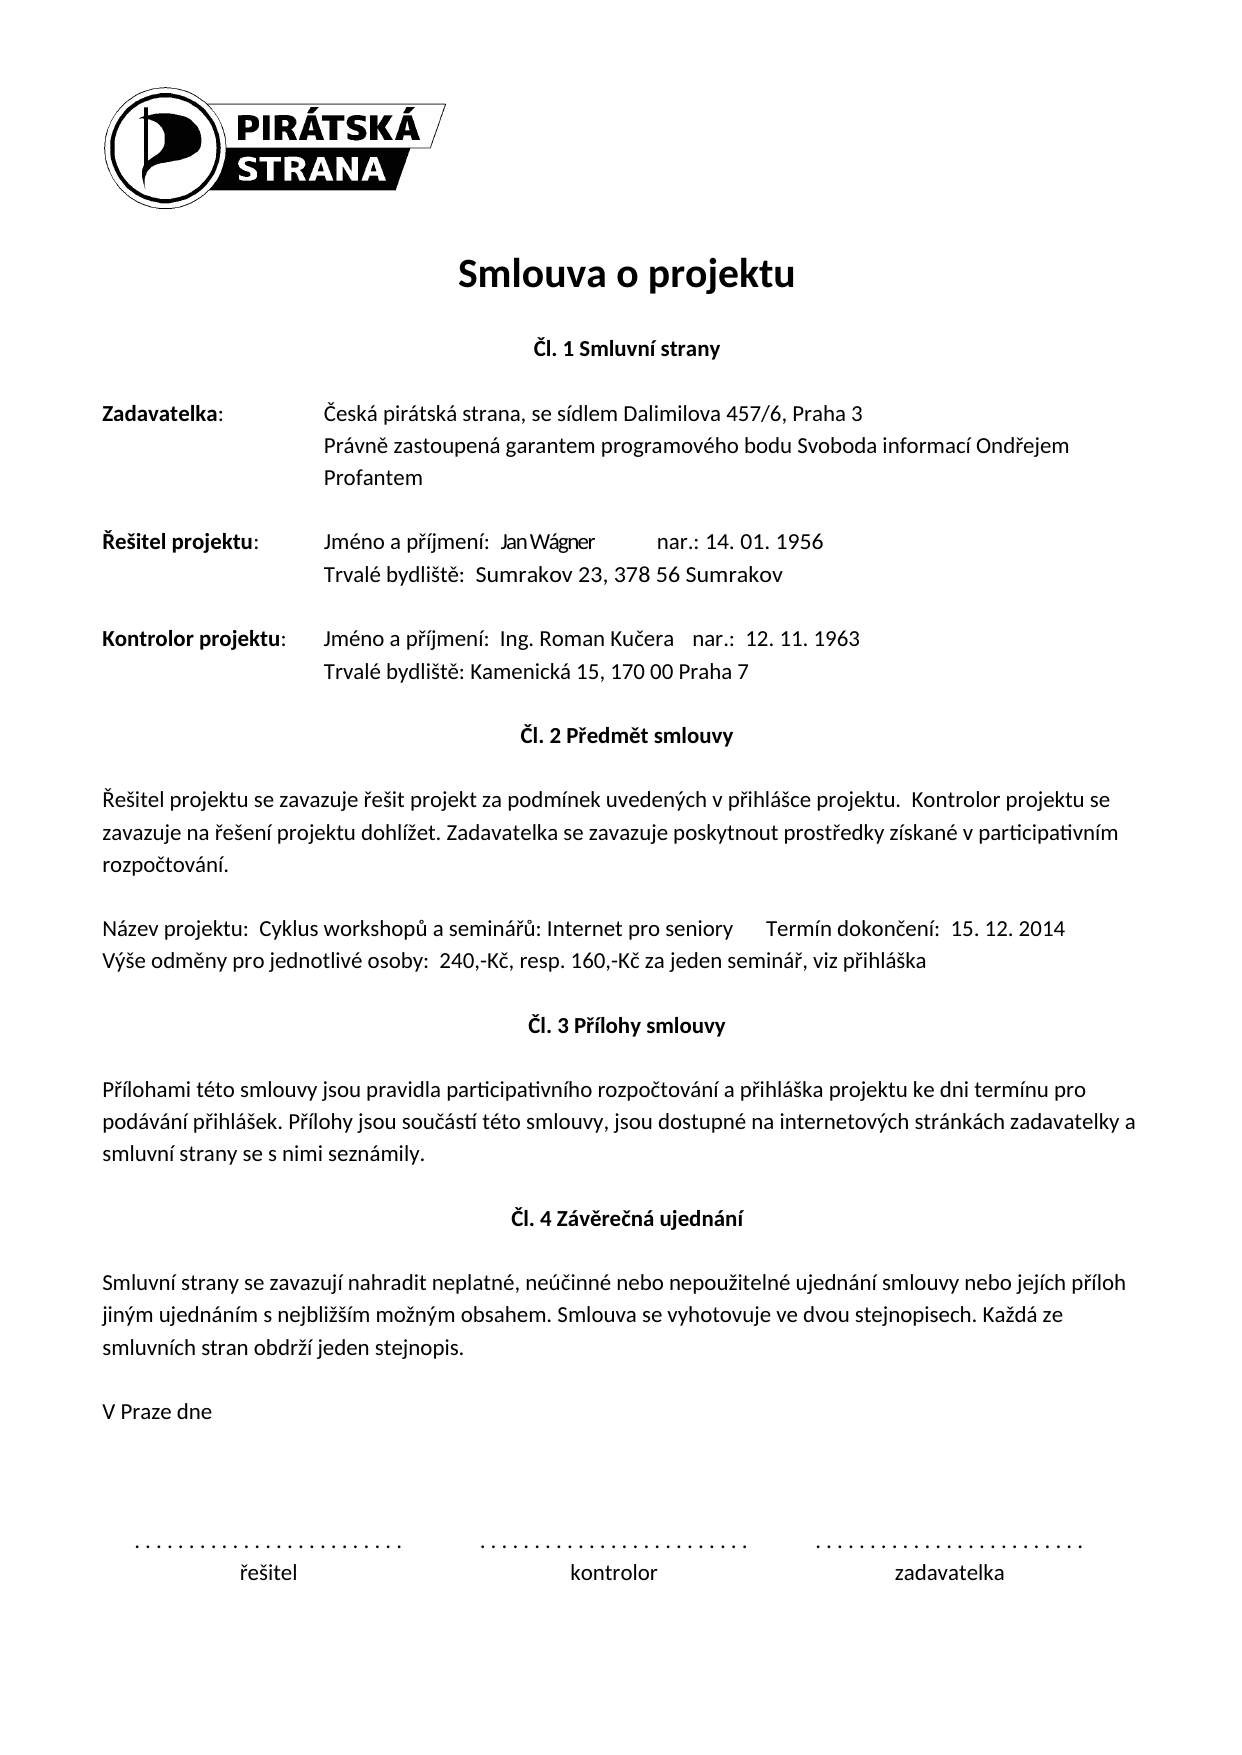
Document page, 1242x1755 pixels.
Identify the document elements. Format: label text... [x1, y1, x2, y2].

text Název projektu: Cyklus workshopů a seminářů: Internet pro seniory Termín dokončení: 15. 12. 2014 [102, 914, 1152, 942]
text V Praze dne [102, 1397, 1152, 1425]
text řešitel [102, 1558, 435, 1586]
text . . . . . . . . . . . . . . . . . . . . . . . . . [102, 1526, 435, 1554]
text . . . . . . . . . . . . . . . . . . . . . . . . . kontrolor [476, 1526, 752, 1586]
text Trvalé bydliště: Kamenická 15, 170 00 Praha 7 [324, 657, 1152, 685]
text Trvalé bydliště: Sumrakov 23, 378 56 Sumrakov [324, 560, 1152, 588]
text Čl. 1 Smluvní strany [102, 334, 1152, 362]
text Kontrolor projektu: Jméno a příjmení: Ing. Roman Kučera nar.: 12. 11. 1963 [102, 624, 1152, 653]
text Výše odměny pro jednotlivé osoby: 240,-Kč, resp. 160,-Kč za jeden seminář, viz přihláška [102, 946, 1152, 974]
text Zadavatelka: Česká pirátská strana, se sídlem Dalimilova 457/6, Praha 3 [102, 399, 1152, 427]
text Právně zastoupená garantem programového bodu Svoboda informací Ondřejem Profantem [324, 431, 1152, 491]
text Smluvní strany se zavazují nahradit neplatné, neúčinné nebo nepoužitelné ujednání smlouvy nebo jejích příloh jiným ujednáním s nejbližším možným obsahem. Smlouva se vyhotovuje ve dvou stejnopisech. Každá ze smluvních stran obdrží jeden stejnopis. [102, 1268, 1152, 1361]
text Čl. 3 Přílohy smlouvy [102, 1011, 1152, 1039]
text . . . . . . . . . . . . . . . . . . . . . . . . . zadavatelka [793, 1526, 1106, 1586]
text Čl. 4 Závěrečná ujednání [102, 1204, 1152, 1232]
text Přílohami této smlouvy jsou pravidla participativního rozpočtování a přihláška projektu ke dni termínu pro podávání přihlášek. Přílohy jsou součástí této smlouvy, jsou dostupné na internetových stránkách zadavatelky a smluvní strany se s nimi seznámily. [102, 1075, 1152, 1168]
text Čl. 2 Předmět smlouvy [102, 721, 1152, 749]
text Řešitel projektu: Jméno a příjmení: Jan Wágner nar.: 14. 01. 1956 [102, 527, 1151, 556]
text Řešitel projektu se zavazuje řešit projekt za podmínek uvedených v přihlášce projektu. Kontrolor projektu se zavazuje na řešení projektu dohlížet. Zadavatelka se zavazuje poskytnout prostředky získané v participativním rozpočtování. [102, 786, 1152, 878]
text Smlouva o projektu [102, 247, 1152, 298]
